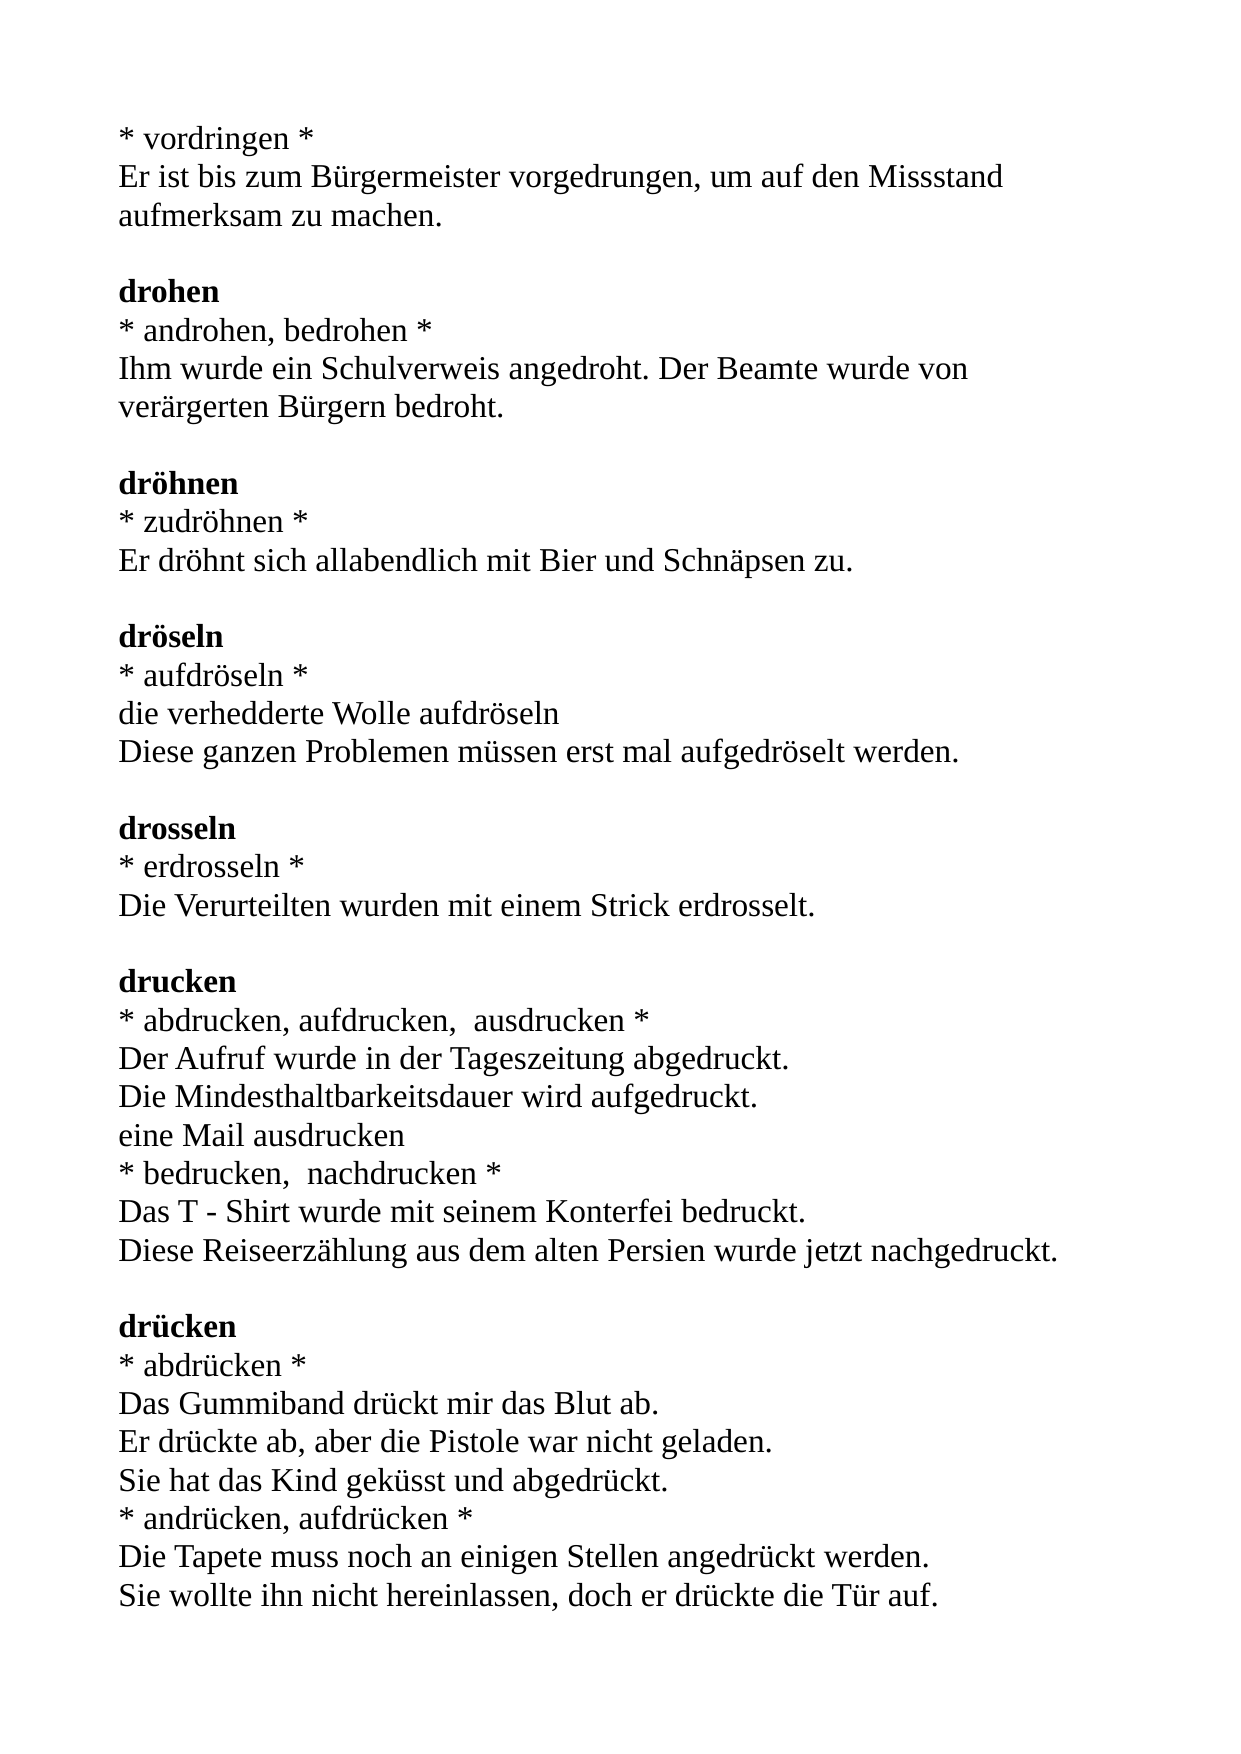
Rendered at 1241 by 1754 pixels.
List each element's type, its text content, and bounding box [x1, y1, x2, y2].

text Die Verurteilten wurden mit einem Strick erdrosselt. [118, 885, 1122, 923]
text drücken [118, 1306, 1122, 1345]
text Die Tapete muss noch an einigen Stellen angedrückt werden. [118, 1536, 1122, 1575]
text * vordringen * [118, 118, 1122, 156]
text * aufdröseln * [118, 655, 1122, 693]
text Der Aufruf wurde in der Tageszeitung abgedruckt. [118, 1038, 1122, 1076]
text dröseln [118, 616, 1122, 655]
text * androhen, bedrohen * [118, 310, 1122, 348]
text Sie hat das Kind geküsst und abgedrückt. [118, 1460, 1122, 1498]
text Ihm wurde ein Schulverweis angedroht. Der Beamte wurde von verärgerten Bürgern bedroht. [118, 348, 1122, 425]
text Er drückte ab, aber die Pistole war nicht geladen. [118, 1421, 1122, 1460]
text * abdrücken * [118, 1345, 1122, 1383]
text * andrücken, aufdrücken * [118, 1498, 1122, 1536]
text * erdrosseln * [118, 846, 1122, 885]
text drohen [118, 271, 1122, 310]
text drucken [118, 961, 1122, 1000]
text drosseln [118, 808, 1122, 846]
text Die Mindesthaltbarkeitsdauer wird aufgedruckt. [118, 1076, 1122, 1115]
text Diese ganzen Problemen müssen erst mal aufgedröselt werden. [118, 731, 1122, 770]
text die verhedderte Wolle aufdröseln [118, 693, 1122, 731]
text * abdrucken, aufdrucken, ausdrucken * [118, 1000, 1122, 1038]
text * bedrucken, nachdrucken * [118, 1153, 1122, 1191]
text eine Mail ausdrucken [118, 1115, 1122, 1153]
text Das T - Shirt wurde mit seinem Konterfei bedruckt. [118, 1191, 1122, 1230]
text dröhnen [118, 463, 1122, 501]
text Sie wollte ihn nicht hereinlassen, doch er drückte die Tür auf. [118, 1575, 1122, 1613]
text Er ist bis zum Bürgermeister vorgedrungen, um auf den Missstand aufmerksam zu machen. [118, 156, 1122, 233]
text Diese Reiseerzählung aus dem alten Persien wurde jetzt nachgedruckt. [118, 1230, 1122, 1268]
text * zudröhnen * [118, 501, 1122, 540]
text Das Gummiband drückt mir das Blut ab. [118, 1383, 1122, 1421]
text Er dröhnt sich allabendlich mit Bier und Schnäpsen zu. [118, 540, 1122, 578]
